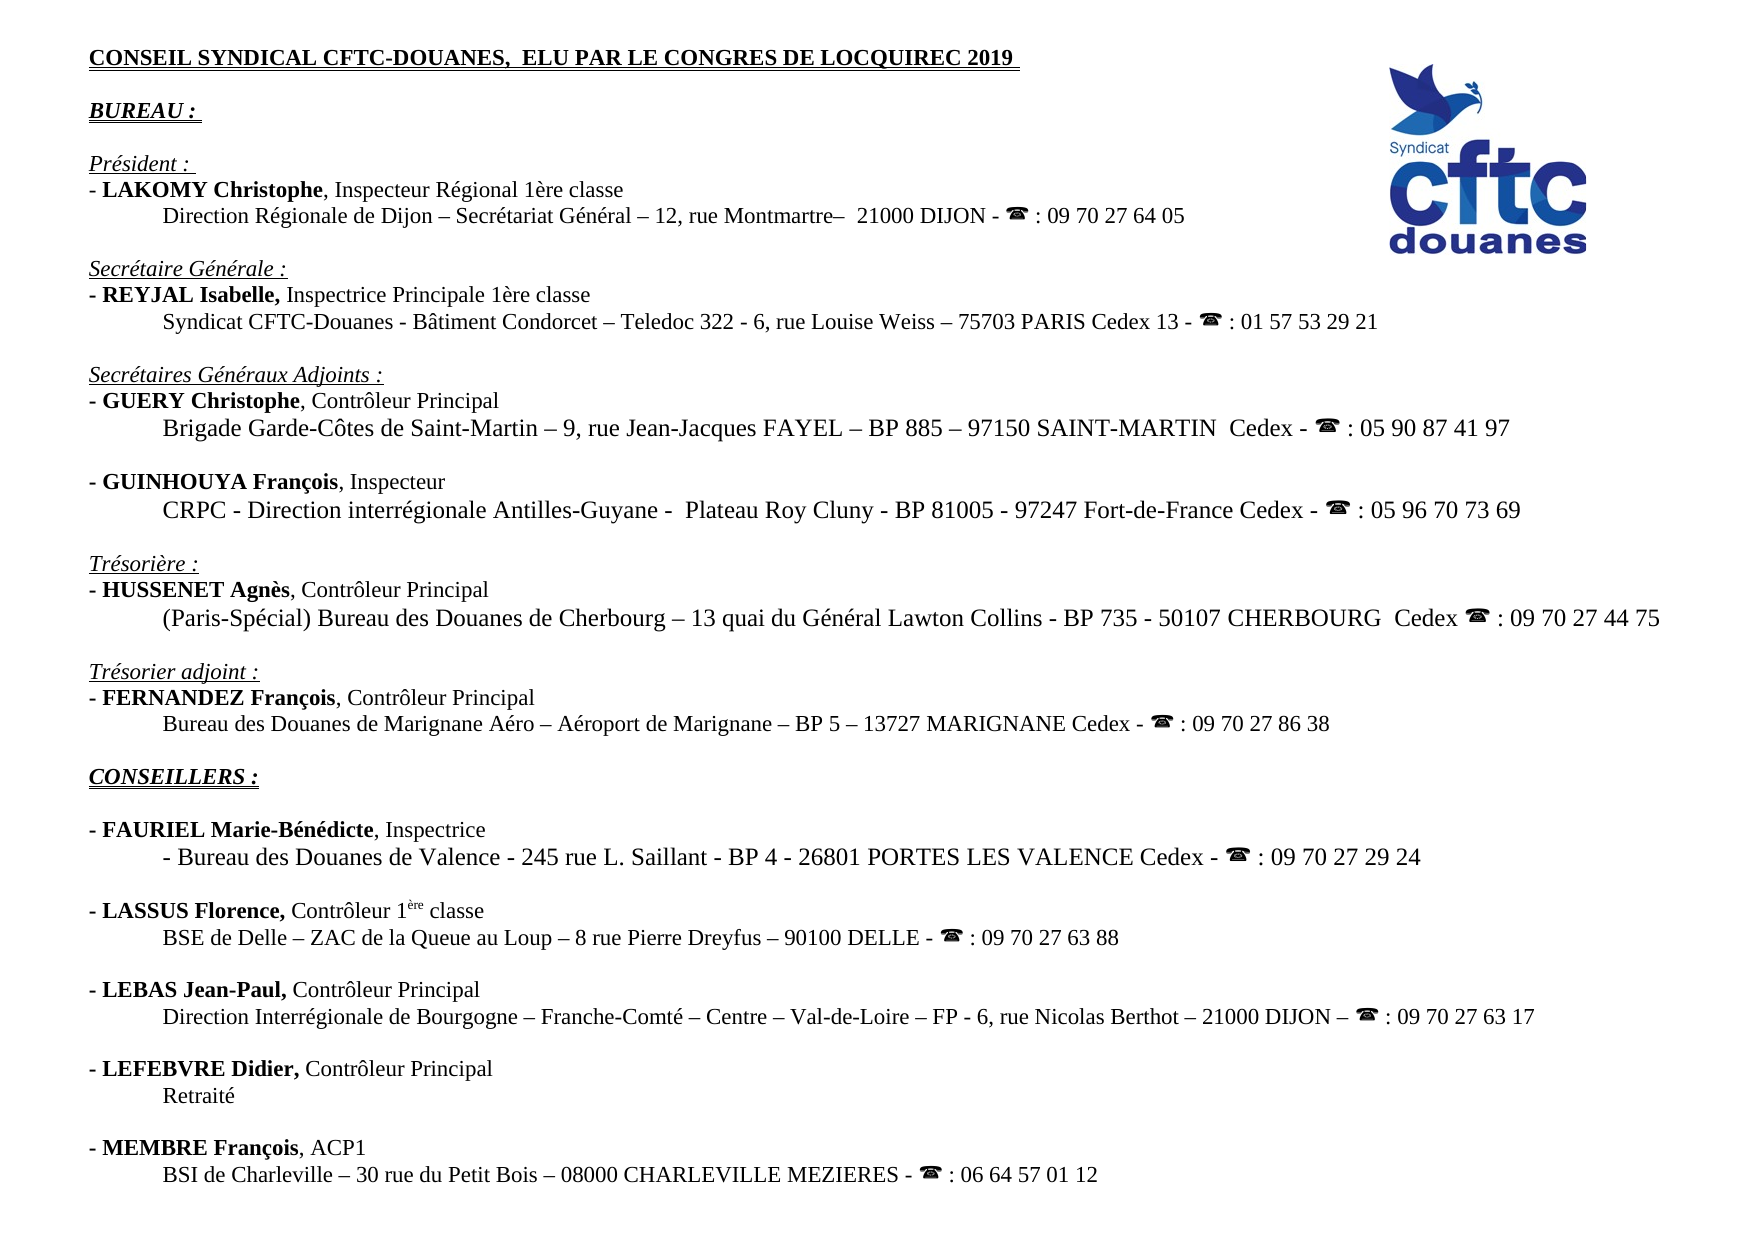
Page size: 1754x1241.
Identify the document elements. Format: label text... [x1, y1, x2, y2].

text [1587, 150, 1665, 176]
text (Paris-Spécial) Bureau des Douanes de Cherbourg – 13 quai du Général Lawton Collins - BP 735 - 50107 CHERBOURG Cedex  : 09 70 27 44 75 [89, 603, 1665, 631]
text - LEFEBVRE Didier, Contrôleur Principal [89, 1055, 1665, 1082]
picture [1389, 64, 1587, 262]
text Trésorière : [89, 550, 1665, 576]
subtitle CONSEIL SYNDICAL CFTC-DOUANES, ELU PAR LE CONGRES DE LOCQUIREC 2019 [89, 44, 1665, 71]
text - LEBAS Jean-Paul, Contrôleur Principal [89, 976, 1665, 1003]
text CRPC - Direction interrégionale Antilles-Guyane - Plateau Roy Cluny - BP 81005 - 97247 Fort-de-France Cedex -  : 05 96 70 73 69 [89, 495, 1665, 523]
text Secrétaires Généraux Adjoints : [89, 361, 1665, 387]
subtitle [1587, 97, 1665, 123]
text Retraité [89, 1082, 1665, 1108]
text Direction Régionale de Dijon – Secrétariat Général – 12, rue Montmartre– 21000 DIJON -  : 09 70 27 64 05 [89, 202, 1389, 229]
text [1587, 176, 1665, 202]
text - FERNANDEZ François, Contrôleur Principal [89, 684, 1665, 710]
text - GUINHOUYA François, Inspecteur [89, 468, 1665, 495]
text Bureau des Douanes de Marignane Aéro – Aéroport de Marignane – BP 5 – 13727 MARIGNANE Cedex -  : 09 70 27 86 38 [89, 710, 1665, 737]
text Trésorier adjoint : [89, 658, 1665, 684]
text - REYJAL Isabelle, Inspectrice Principale 1ère classe [89, 282, 1665, 308]
text - GUERY Christophe, Contrôleur Principal [89, 387, 1665, 413]
text Brigade Garde-Côtes de Saint-Martin – 9, rue Jean-Jacques FAYEL – BP 885 – 97150 SAINT-MARTIN Cedex - ( : 05 90 87 41 97 [89, 413, 1665, 442]
text BSE de Delle – ZAC de la Queue au Loup – 8 rue Pierre Dreyfus – 90100 DELLE -  : 09 70 27 63 88 [89, 924, 1665, 950]
text Direction Interrégionale de Bourgogne – Franche-Comté – Centre – Val-de-Loire – FP - 6, rue Nicolas Berthot – 21000 DIJON –  : 09 70 27 63 17 [89, 1003, 1665, 1029]
text - FAURIEL Marie-Bénédicte, Inspectrice [89, 816, 1665, 842]
text - LASSUS Florence, Contrôleur 1ère classe [89, 897, 1665, 924]
text - HUSSENET Agnès, Contrôleur Principal [89, 576, 1665, 603]
text Président : [89, 150, 1389, 176]
text - MEMBRE François, ACP1 [89, 1134, 1665, 1161]
text CONSEILLERS : [89, 763, 1665, 789]
text Secrétaire Générale : [89, 255, 1665, 282]
text Syndicat CFTC-Douanes - Bâtiment Condorcet – Teledoc 322 - 6, rue Louise Weiss – 75703 PARIS Cedex 13 -  : 01 57 53 29 21 [89, 308, 1665, 334]
subtitle BUREAU : [89, 97, 1389, 123]
text - LAKOMY Christophe, Inspecteur Régional 1ère classe [89, 176, 1389, 202]
text BSI de Charleville – 30 rue du Petit Bois – 08000 CHARLEVILLE MEZIERES -  : 06 64 57 01 12 [89, 1161, 1665, 1187]
text - Bureau des Douanes de Valence - 245 rue L. Saillant - BP 4 - 26801 PORTES LES VALENCE Cedex -  : 09 70 27 29 24 [89, 842, 1665, 871]
text [1587, 202, 1665, 229]
